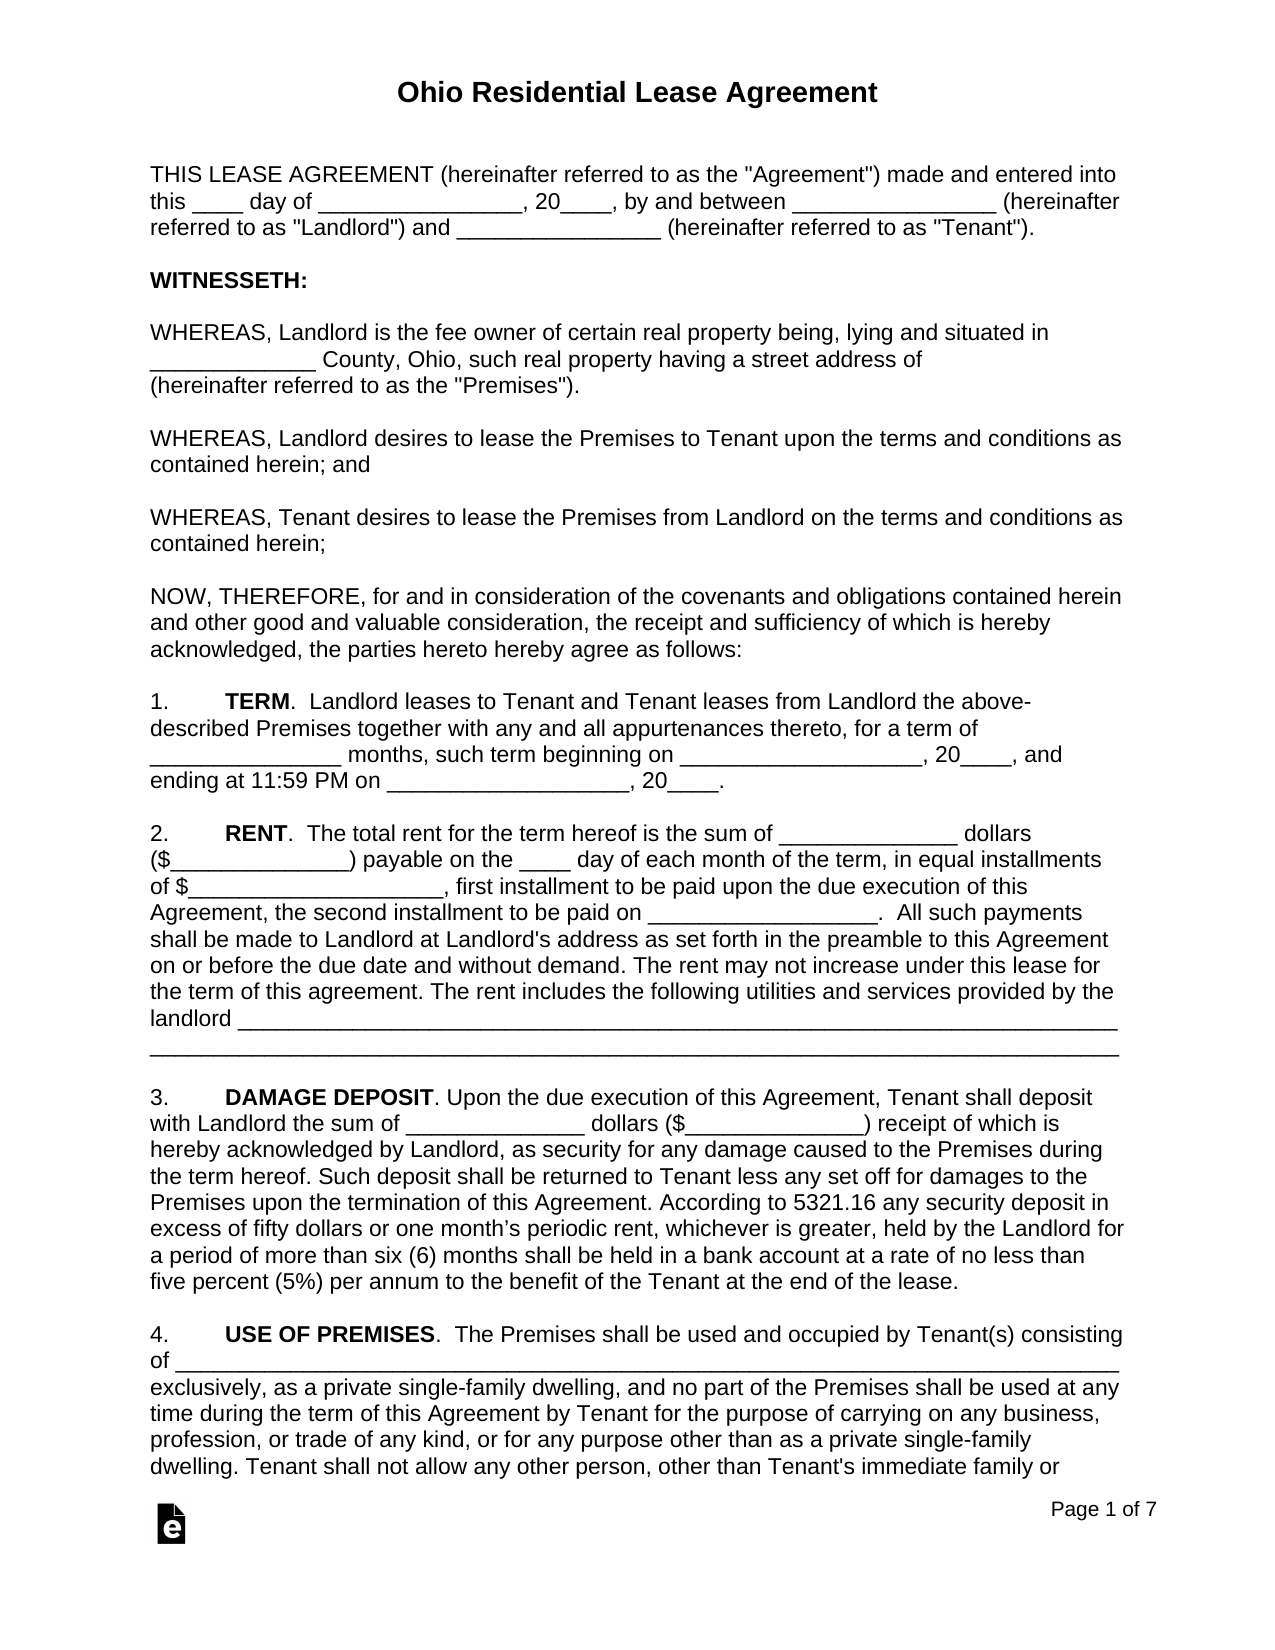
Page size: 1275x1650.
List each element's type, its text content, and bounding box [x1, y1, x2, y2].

text WITNESSETH: [150, 267, 1125, 293]
text Ohio Residential Lease Agreement [150, 75, 1125, 108]
text 4. USE OF PREMISES. The Premises shall be used and occupied by Tenant(s) consisting of __________________________________________________________________________ [150, 1321, 1125, 1373]
text ____________________________________________________________________________ [150, 1031, 1125, 1057]
text WHEREAS, Tenant desires to lease the Premises from Landlord on the terms and conditions as contained herein; [150, 504, 1125, 557]
text 1. TERM. Landlord leases to Tenant and Tenant leases from Landlord the above-described Premises together with any and all appurtenances thereto, for a term of _______________ months, such term beginning on ___________________, 20____, and ending at 11:59 PM on ___________________, 20____. [150, 688, 1125, 794]
text NOW, THEREFORE, for and in consideration of the covenants and obligations contained herein and other good and valuable consideration, the receipt and sufficiency of which is hereby acknowledged, the parties hereto hereby agree as follows: [150, 583, 1125, 662]
text WHEREAS, Landlord desires to lease the Premises to Tenant upon the terms and conditions as contained herein; and [150, 425, 1125, 477]
text 2. RENT. The total rent for the term hereof is the sum of ______________ dollars ($______________) payable on the ____ day of each month of the term, in equal installments of $____________________, first installment to be paid upon the due execution of this Agreement, the second installment to be paid on __________________. All such payments shall be made to Landlord at Landlord's address as set forth in the preamble to this Agreement on or before the due date and without demand. The rent may not increase under this lease for the term of this agreement. The rent includes the following utilities and services provided by the landlord _____________________________________________________________________ [150, 820, 1125, 1031]
text THIS LEASE AGREEMENT (hereinafter referred to as the "Agreement") made and entered into this ____ day of ________________, 20____, by and between ________________ (hereinafter referred to as "Landlord") and ________________ (hereinafter referred to as "Tenant"). [150, 161, 1125, 240]
text WHEREAS, Landlord is the fee owner of certain real property being, lying and situated in _____________ County, Ohio, such real property having a street address of [150, 319, 1125, 372]
text exclusively, as a private single-family dwelling, and no part of the Premises shall be used at any time during the term of this Agreement by Tenant for the purpose of carrying on any business, profession, or trade of any kind, or for any purpose other than as a private single-family dwelling. Tenant shall not allow any other person, other than Tenant's immediate family or [150, 1373, 1125, 1479]
text (hereinafter referred to as the "Premises"). [150, 372, 1125, 398]
text 3. DAMAGE DEPOSIT. Upon the due execution of this Agreement, Tenant shall deposit with Landlord the sum of ______________ dollars ($______________) receipt of which is hereby acknowledged by Landlord, as security for any damage caused to the Premises during the term hereof. Such deposit shall be returned to Tenant less any set off for damages to the Premises upon the termination of this Agreement. According to 5321.16 any security deposit in excess of fifty dollars or one month’s periodic rent, whichever is greater, held by the Landlord for a period of more than six (6) months shall be held in a bank account at a rate of no less than five percent (5%) per annum to the benefit of the Tenant at the end of the lease. [150, 1084, 1125, 1294]
